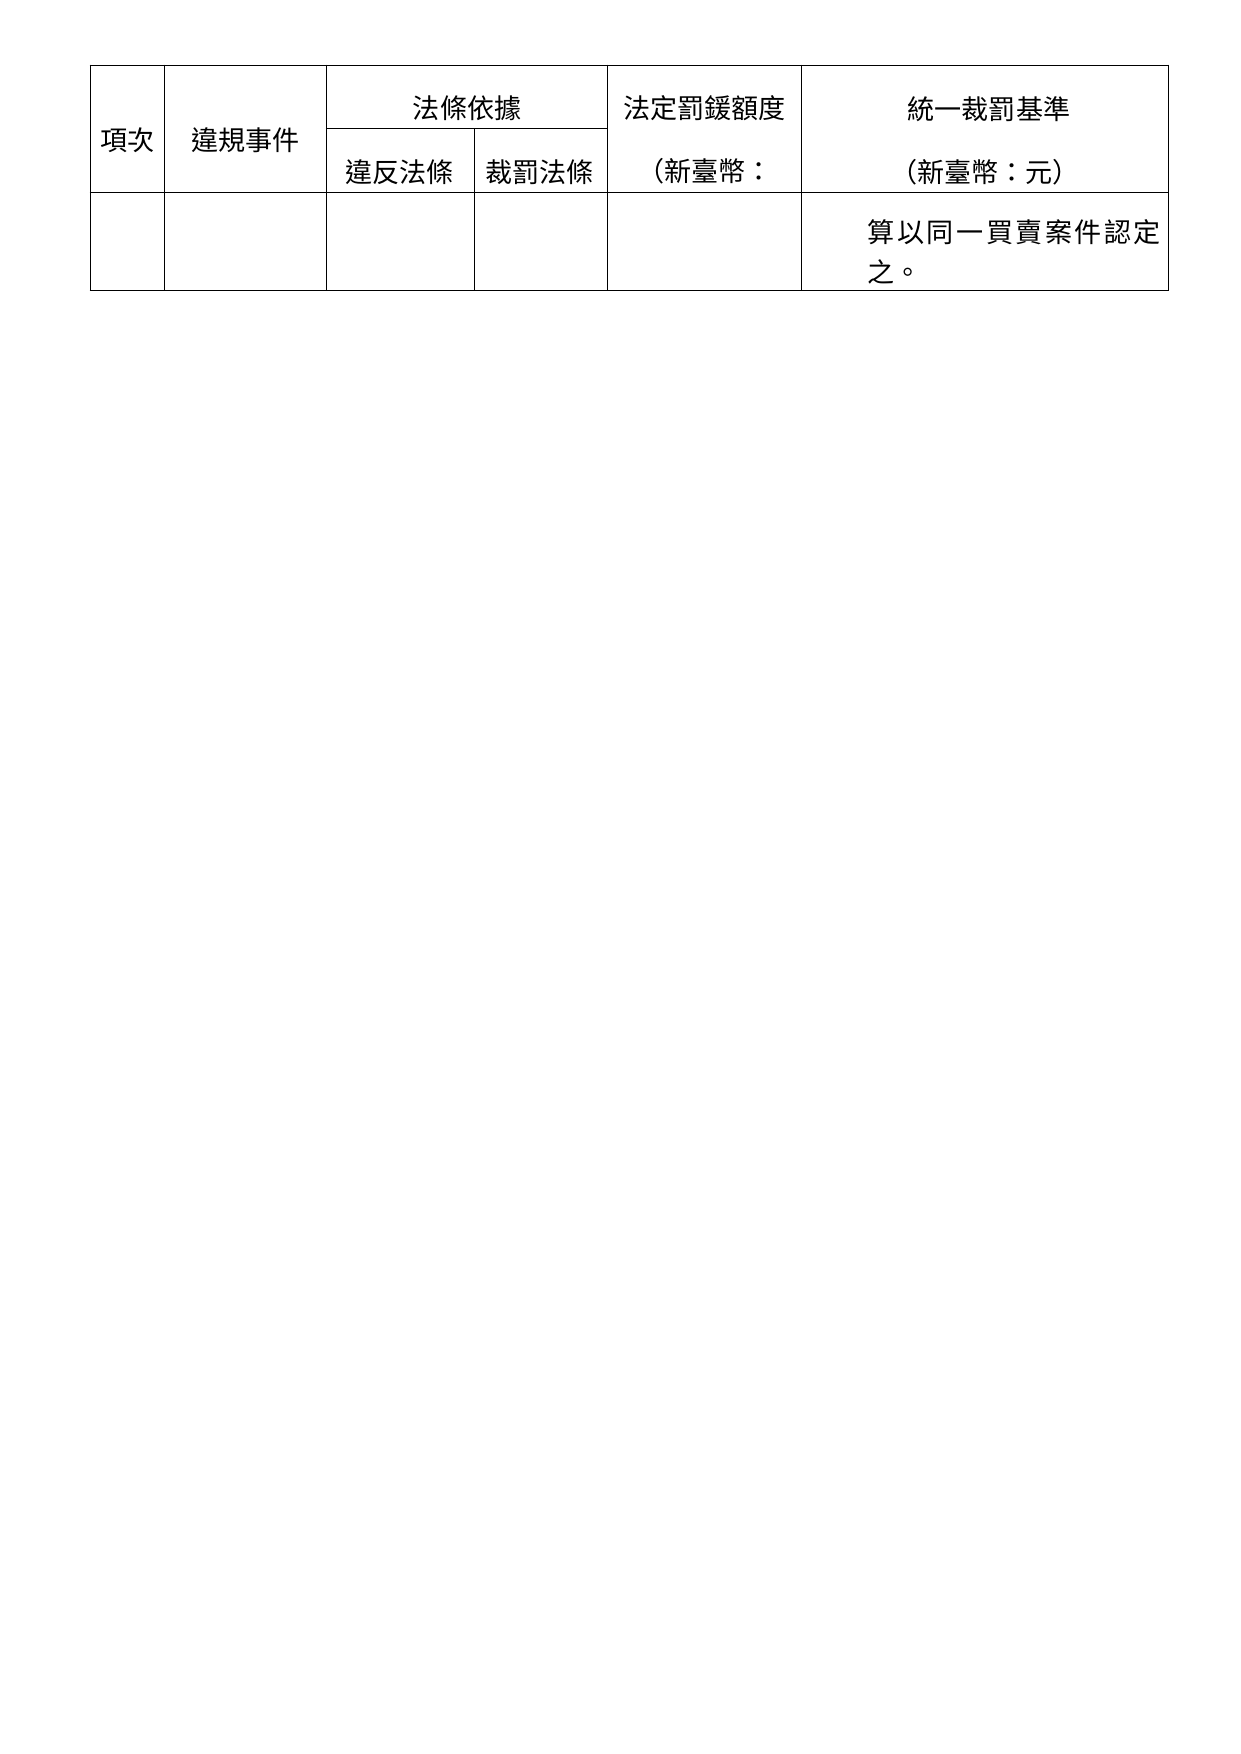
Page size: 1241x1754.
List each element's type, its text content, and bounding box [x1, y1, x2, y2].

table_cell 處三萬元以上十五萬元以下罰鍰，並令其限期改正；屆期未改正者，按次處罰。 [608, 193, 801, 290]
table_cell [475, 193, 607, 290]
table_cell 違反法條 [327, 129, 474, 192]
table_header 項次 [91, 66, 164, 192]
table_header 統一裁罰基準 （新臺幣：元） [802, 66, 1168, 192]
table_header 法條依據 [327, 66, 607, 128]
table_header 法定罰鍰額度（新臺幣：元）或其他處罰 [608, 66, 801, 192]
table_cell [165, 193, 326, 290]
table_cell [327, 193, 474, 290]
table_cell 算以同一買賣案件認定之。 [802, 193, 1168, 290]
table_header 違規事件 [165, 66, 326, 192]
table_cell 裁罰法條 [475, 129, 607, 192]
table_cell [91, 193, 164, 290]
